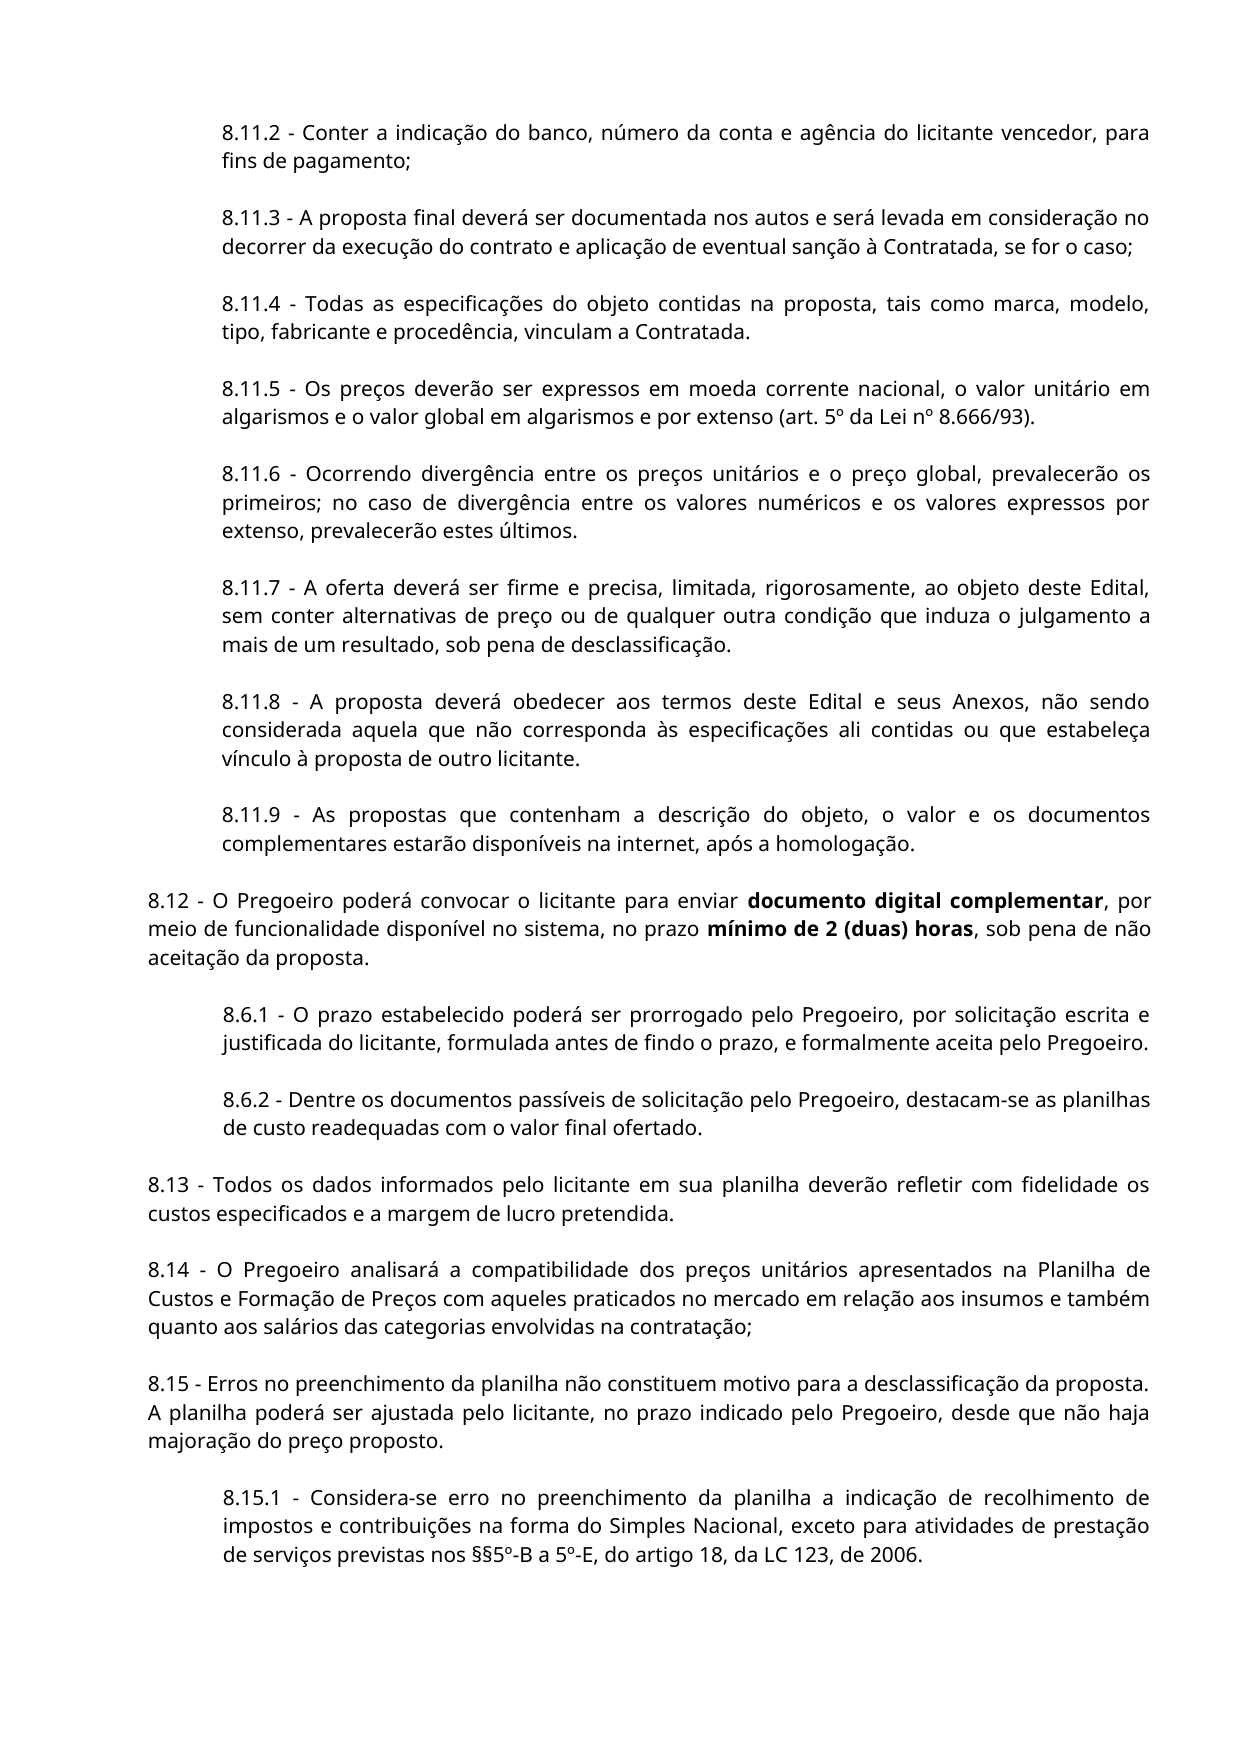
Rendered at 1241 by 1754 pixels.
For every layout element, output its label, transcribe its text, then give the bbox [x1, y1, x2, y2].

text 8.11.2 - Conter a indicação do banco, número da conta e agência do licitante vencedor, para fins de pagamento; [222, 118, 1152, 175]
text 8.11.7 - A oferta deverá ser firme e precisa, limitada, rigorosamente, ao objeto deste Edital, sem conter alternativas de preço ou de qualquer outra condição que induza o julgamento a mais de um resultado, sob pena de desclassificação. [222, 573, 1152, 658]
text 8.14 - O Pregoeiro analisará a compatibilidade dos preços unitários apresentados na Planilha de Custos e Formação de Preços com aqueles praticados no mercado em relação aos insumos e também quanto aos salários das categorias envolvidas na contratação; [148, 1256, 1152, 1341]
text 8.12 - O Pregoeiro poderá convocar o licitante para enviar documento digital complementar, por meio de funcionalidade disponível no sistema, no prazo mínimo de 2 (duas) horas, sob pena de não aceitação da proposta. [148, 886, 1152, 971]
text 8.11.5 - Os preços deverão ser expressos em moeda corrente nacional, o valor unitário em algarismos e o valor global em algarismos e por extenso (art. 5º da Lei nº 8.666/93). [222, 374, 1152, 431]
text 8.11.4 - Todas as especificações do objeto contidas na proposta, tais como marca, modelo, tipo, fabricante e procedência, vinculam a Contratada. [222, 289, 1152, 346]
text 8.11.9 - As propostas que contenham a descrição do objeto, o valor e os documentos complementares estarão disponíveis na internet, após a homologação. [222, 801, 1152, 857]
text 8.6.1 - O prazo estabelecido poderá ser prorrogado pelo Pregoeiro, por solicitação escrita e justificada do licitante, formulada antes de findo o prazo, e formalmente aceita pelo Pregoeiro. [223, 1000, 1152, 1057]
text 8.15.1 - Considera-se erro no preenchimento da planilha a indicação de recolhimento de impostos e contribuições na forma do Simples Nacional, exceto para atividades de prestação de serviços previstas nos §§5º-B a 5º-E, do artigo 18, da LC 123, de 2006. [223, 1483, 1152, 1568]
text 8.15 - Erros no preenchimento da planilha não constituem motivo para a desclassificação da proposta. A planilha poderá ser ajustada pelo licitante, no prazo indicado pelo Pregoeiro, desde que não haja majoração do preço proposto. [148, 1369, 1152, 1455]
text 8.11.3 - A proposta final deverá ser documentada nos autos e será levada em consideração no decorrer da execução do contrato e aplicação de eventual sanção à Contratada, se for o caso; [222, 203, 1152, 260]
text 8.6.2 - Dentre os documentos passíveis de solicitação pelo Pregoeiro, destacam-se as planilhas de custo readequadas com o valor final ofertado. [223, 1085, 1152, 1142]
text 8.13 - Todos os dados informados pelo licitante em sua planilha deverão refletir com fidelidade os custos especificados e a margem de lucro pretendida. [148, 1170, 1152, 1227]
text 8.11.6 - Ocorrendo divergência entre os preços unitários e o preço global, prevalecerão os primeiros; no caso de divergência entre os valores numéricos e os valores expressos por extenso, prevalecerão estes últimos. [222, 459, 1152, 545]
text 8.11.8 - A proposta deverá obedecer aos termos deste Edital e seus Anexos, não sendo considerada aquela que não corresponda às especificações ali contidas ou que estabeleça vínculo à proposta de outro licitante. [222, 687, 1152, 772]
